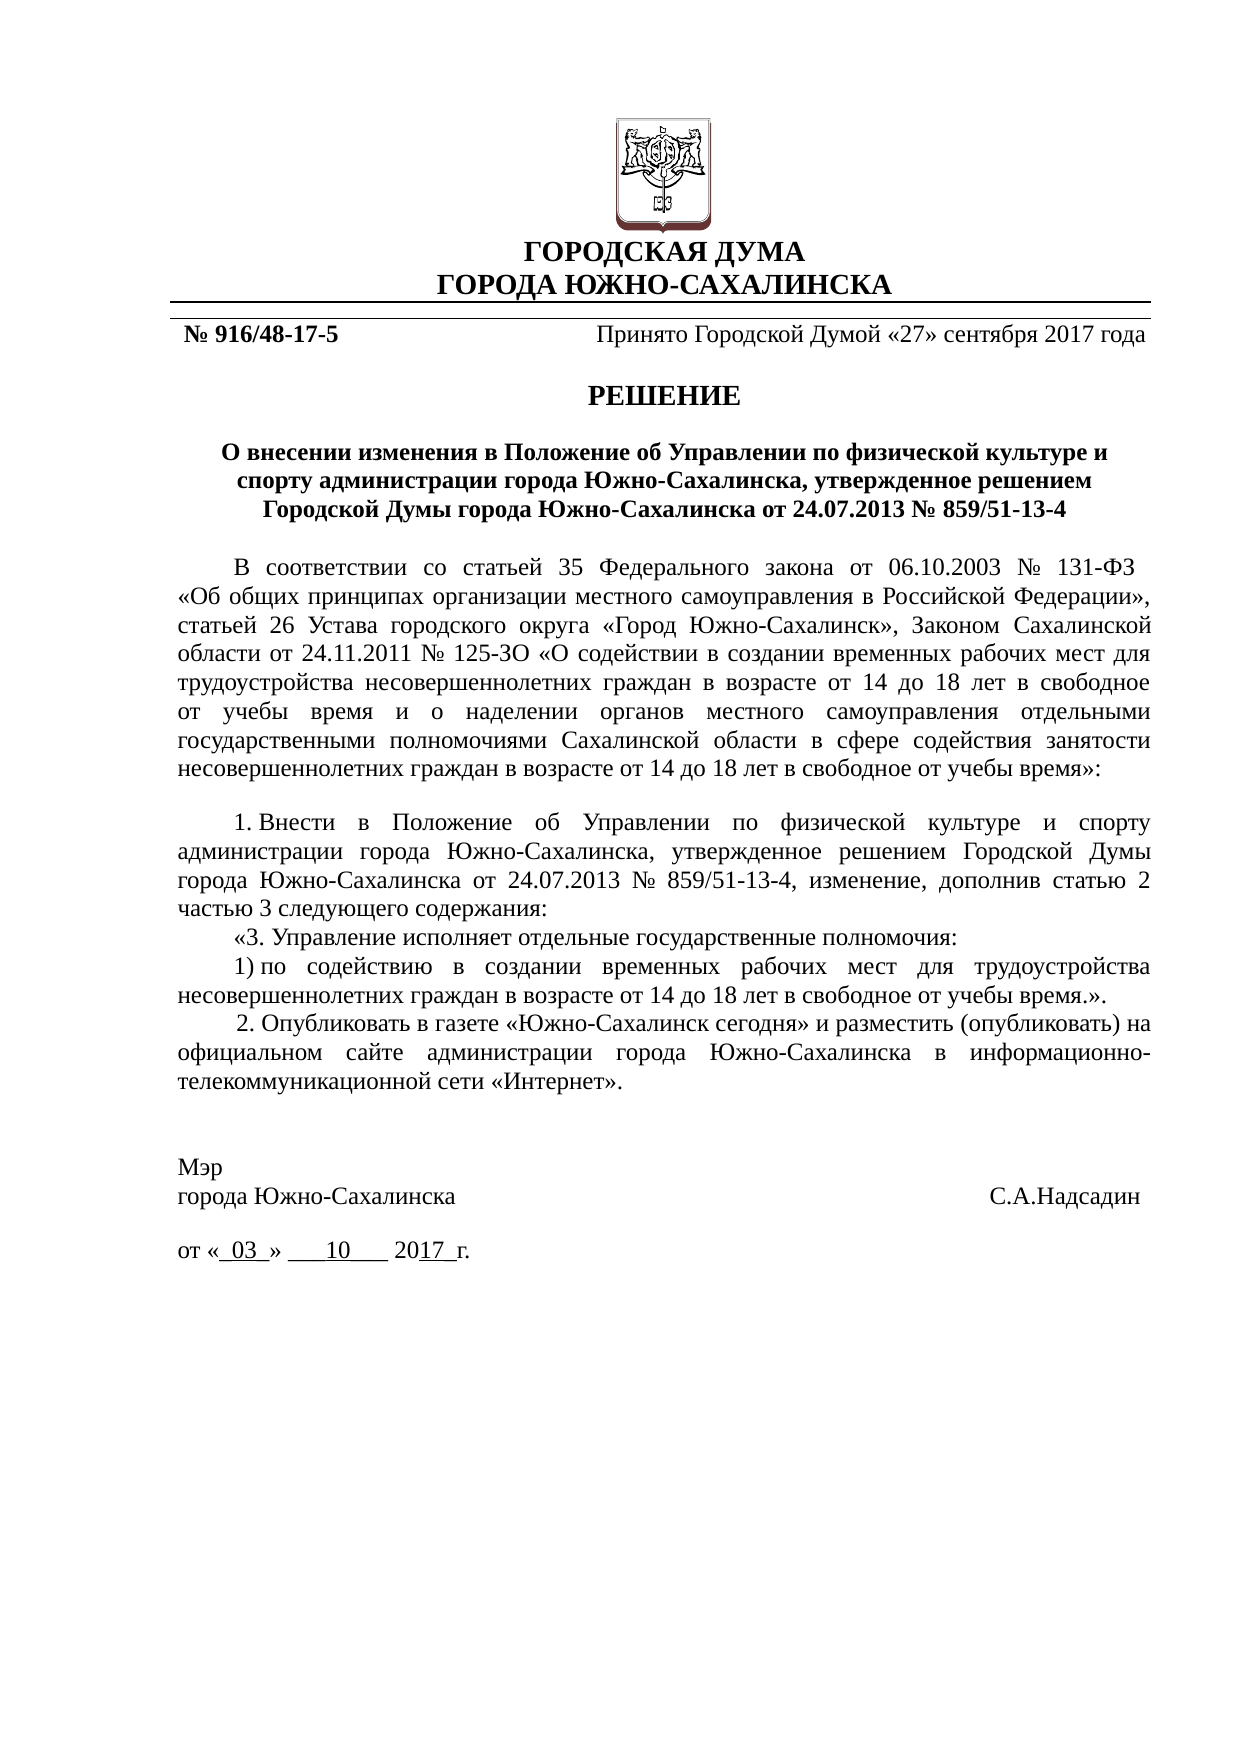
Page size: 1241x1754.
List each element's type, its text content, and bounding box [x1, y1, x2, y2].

text «3. Управление исполняет отдельные государственные полномочия: [177, 922, 1152, 951]
text города Южно-Сахалинска С.А.Надсадин [177, 1181, 1152, 1210]
text О внесении изменения в Положение об Управлении по физической культуре и спорту администрации города Южно-Сахалинска, утвержденное решением Городской Думы города Южно-Сахалинска от 24.07.2013 № 859/51-13-4 [177, 437, 1152, 523]
text ГОРОДСКАЯ ДУМА [177, 234, 1152, 267]
text В соответствии co статьей 35 Федерального закона от 06.10.2003 № 131-ФЗ «Об общих принципах организации местного самоуправления в Российской Федерации», статьей 26 Устава городского округа «Город Южно-Сахалинск», Законом Сахалинской области от 24.11.2011 № 125-ЗО «О содействии в создании временных рабочих мест для трудоустройства несовершеннолетних граждан в возрасте от 14 до 18 лет в свободное от учебы время и о наделении органов местного самоуправления отдельными государственными полномочиями Сахалинской области в сфере содействия занятости несовершеннолетних граждан в возрасте от 14 до 18 лет в свободное от учебы время»: [177, 552, 1152, 782]
text 2. Опубликовать в газете «Южно-Сахалинск сегодня» и разместить (опубликовать) на официальном сайте администрации города Южно-Сахалинска в информационно-телекоммуникационной сети «Интернет». [177, 1008, 1152, 1095]
table_header [170, 303, 1151, 318]
text РЕШЕНИЕ [177, 378, 1152, 412]
text Мэр [177, 1152, 1152, 1181]
text № 916/48-17-5 Принято Городской Думой «27» сентября 2017 года [177, 319, 1152, 348]
text от «_03_» ___10___ 2017_г. [177, 1235, 1152, 1263]
text 1. Внести в Положение об Управлении по физической культуре и спорту администрации города Южно-Сахалинска, утвержденное решением Городской Думы города Южно-Сахалинска от 24.07.2013 № 859/51-13-4, изменение, дополнив статью 2 частью 3 следующего содержания: [177, 807, 1152, 922]
text 1) по содействию в создании временных рабочих мест для трудоустройства несовершеннолетних граждан в возрасте от 14 до 18 лет в свободное от учебы время.». [177, 951, 1152, 1008]
text городА южно-сахалинскА [177, 267, 1152, 301]
